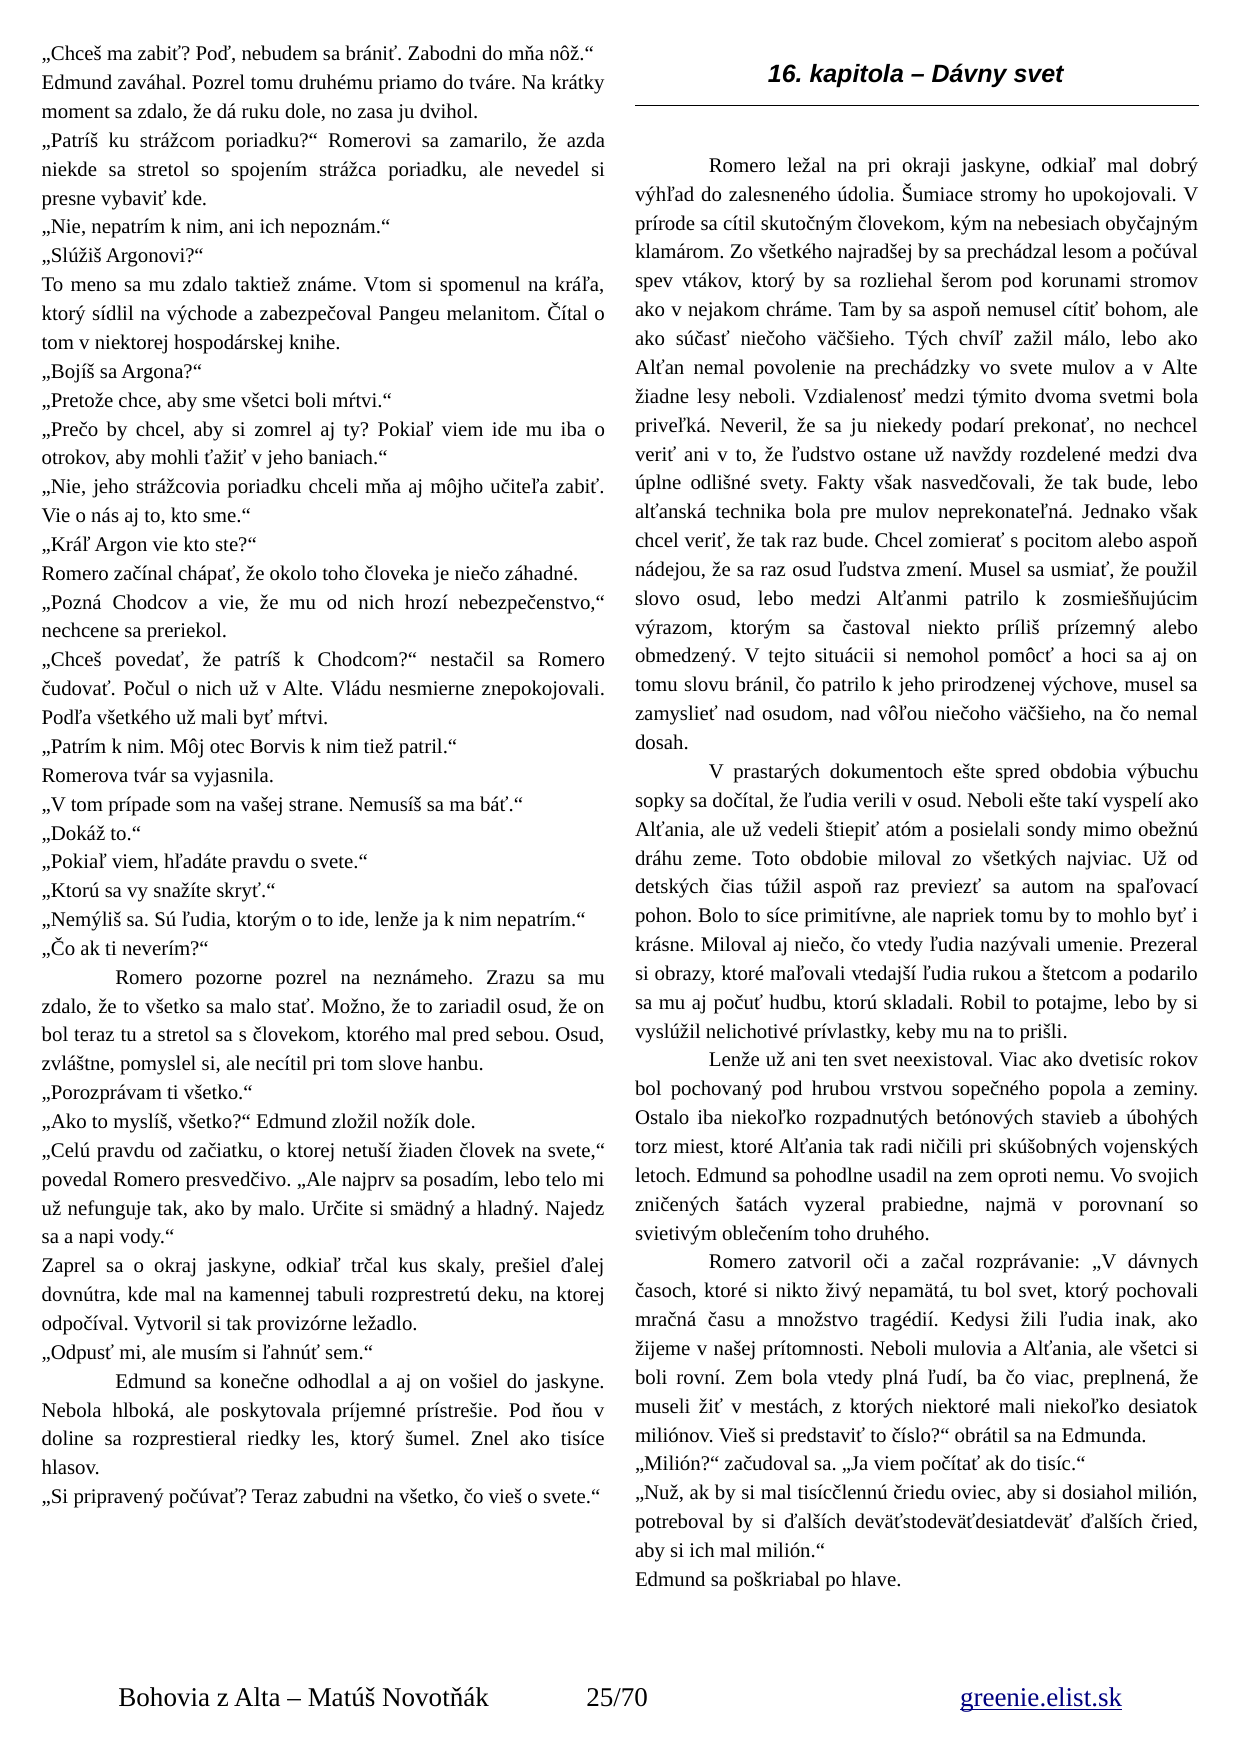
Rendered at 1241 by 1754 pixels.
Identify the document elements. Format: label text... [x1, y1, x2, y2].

text V prastarých dokumentoch ešte spred obdobia výbuchu sopky sa dočítal, že ľudia verili v osud. Neboli ešte takí vyspelí ako Alťania, ale už vedeli štiepiť atóm a posielali sondy mimo obežnú dráhu zeme. Toto obdobie miloval zo všetkých najviac. Už od detských čias túžil aspoň raz previezť sa autom na spaľovací pohon. Bolo to síce primitívne, ale napriek tomu by to mohlo byť i krásne. Miloval aj niečo, čo vtedy ľudia nazývali umenie. Prezeral si obrazy, ktoré maľovali vtedajší ľudia rukou a štetcom a podarilo sa mu aj počuť hudbu, ktorú skladali. Robil to potajme, lebo by si vyslúžil nelichotivé prívlastky, keby mu na to prišli. [635, 759, 1199, 1043]
text Edmund sa poškriabal po hlave. [635, 1567, 1199, 1591]
text „Dokáž to.“ [41, 820, 605, 844]
text „Pokiaľ viem, hľadáte pravdu o svete.“ [41, 849, 605, 873]
text Romero zatvoril oči a začal rozprávanie: „V dávnych časoch, ktoré si nikto živý nepamätá, tu bol svet, ktorý pochovali mračná času a množstvo tragédií. Kedysi žili ľudia inak, ako žijeme v našej prítomnosti. Neboli mulovia a Alťania, ale všetci si boli rovní. Zem bola vtedy plná ľudí, ba čo viac, preplnená, že museli žiť v mestách, z ktorých niektoré mali niekoľko desiatok miliónov. Vieš si predstaviť to číslo?“ obrátil sa na Edmunda. [635, 1249, 1199, 1447]
text „Čo ak ti neverím?“ [41, 936, 605, 960]
text „Odpusť mi, ale musím si ľahnúť sem.“ [41, 1340, 605, 1364]
text „Chceš povedať, že patríš k Chodcom?“ nestačil sa Romero čudovať. Počul o nich už v Alte. Vládu nesmierne znepokojovali. Podľa všetkého už mali byť mŕtvi. [41, 647, 605, 729]
text „Ktorú sa vy snažíte skryť.“ [41, 878, 605, 902]
text Romero ležal na pri okraji jaskyne, odkiaľ mal dobrý výhľad do zalesneného údolia. Šumiace stromy ho upokojovali. V prírode sa cítil skutočným človekom, kým na nebesiach obyčajným klamárom. Zo všetkého najradšej by sa prechádzal lesom a počúval spev vtákov, ktorý by sa rozliehal šerom pod korunami stromov ako v nejakom chráme. Tam by sa aspoň nemusel cítiť bohom, ale ako súčasť niečoho väčšieho. Tých chvíľ zažil málo, lebo ako Alťan nemal povolenie na prechádzky vo svete mulov a v Alte žiadne lesy neboli. Vzdialenosť medzi týmito dvoma svetmi bola priveľká. Neveril, že sa ju niekedy podarí prekonať, no nechcel veriť ani v to, že ľudstvo ostane už navždy rozdelené medzi dva úplne odlišné svety. Fakty však nasvedčovali, že tak bude, lebo alťanská technika bola pre mulov neprekonateľná. Jednako však chcel veriť, že tak raz bude. Chcel zomierať s pocitom alebo aspoň nádejou, že sa raz osud ľudstva zmení. Musel sa usmiať, že použil slovo osud, lebo medzi Alťanmi patrilo k zosmiešňujúcim výrazom, ktorým sa častoval niekto príliš prízemný alebo obmedzený. V tejto situácii si nemohol pomôcť a hoci sa aj on tomu slovu bránil, čo patrilo k jeho prirodzenej výchove, musel sa zamyslieť nad osudom, nad vôľou niečoho väčšieho, na čo nemal dosah. [635, 153, 1199, 754]
text „Patríš ku strážcom poriadku?“ Romerovi sa zamarilo, že azda niekde sa stretol so spojením strážca poriadku, ale nevedel si presne vybaviť kde. [41, 128, 605, 210]
text „Chceš ma zabiť? Poď, nebudem sa brániť. Zabodni do mňa nôž.“ [41, 41, 605, 65]
text Zaprel sa o okraj jaskyne, odkiaľ trčal kus skaly, prešiel ďalej dovnútra, kde mal na kamennej tabuli rozprestretú deku, na ktorej odpočíval. Vytvoril si tak provizórne ležadlo. [41, 1253, 605, 1335]
text „Bojíš sa Argona?“ [41, 359, 605, 383]
text „Slúžiš Argonovi?“ [41, 243, 605, 267]
text „Milión?“ začudoval sa. „Ja viem počítať ak do tisíc.“ [635, 1451, 1199, 1475]
text Edmund sa konečne odhodlal a aj on vošiel do jaskyne. Nebola hlboká, ale poskytovala príjemné prístrešie. Pod ňou v doline sa rozprestieral riedky les, ktorý šumel. Znel ako tisíce hlasov. [41, 1369, 605, 1479]
text „Pozná Chodcov a vie, že mu od nich hrozí nebezpečenstvo,“ nechcene sa preriekol. [41, 589, 605, 642]
text Romero začínal chápať, že okolo toho človeka je niečo záhadné. [41, 561, 605, 585]
text „Celú pravdu od začiatku, o ktorej netuší žiaden človek na svete,“ povedal Romero presvedčivo. „Ale najprv sa posadím, lebo telo mi už nefunguje tak, ako by malo. Určite si smädný a hladný. Najedz sa a napi vody.“ [41, 1138, 605, 1248]
text „Nie, nepatrím k nim, ani ich nepoznám.“ [41, 214, 605, 238]
text „Prečo by chcel, aby si zomrel aj ty? Pokiaľ viem ide mu iba o otrokov, aby mohli ťažiť v jeho baniach.“ [41, 416, 605, 469]
text „Pretože chce, aby sme všetci boli mŕtvi.“ [41, 388, 605, 412]
text „Nuž, ak by si mal tisícčlennú čriedu oviec, aby si dosiahol milión, potreboval by si ďalších deväťstodeväťdesiatdeväť ďalších čried, aby si ich mal milión.“ [635, 1480, 1199, 1562]
text Edmund zaváhal. Pozrel tomu druhému priamo do tváre. Na krátky moment sa zdalo, že dá ruku dole, no zasa ju dvihol. [41, 70, 605, 123]
text „Nie, jeho strážcovia poriadku chceli mňa aj môjho učiteľa zabiť. Vie o nás aj to, kto sme.“ [41, 474, 605, 527]
text Romerova tvár sa vyjasnila. [41, 763, 605, 787]
text „Porozprávam ti všetko.“ [41, 1080, 605, 1104]
text „Kráľ Argon vie kto ste?“ [41, 532, 605, 556]
subtitle 16. kapitola – Dávny svet [635, 41, 1199, 105]
text Lenže už ani ten svet neexistoval. Viac ako dvetisíc rokov bol pochovaný pod hrubou vrstvou sopečného popola a zeminy. Ostalo iba niekoľko rozpadnutých betónových stavieb a úbohých torz miest, ktoré Alťania tak radi ničili pri skúšobných vojenských letoch. Edmund sa pohodlne usadil na zem oproti nemu. Vo svojich zničených šatách vyzeral prabiedne, najmä v porovnaní so svietivým oblečením toho druhého. [635, 1047, 1199, 1244]
text Romero pozorne pozrel na neznámeho. Zrazu sa mu zdalo, že to všetko sa malo stať. Možno, že to zariadil osud, že on bol teraz tu a stretol sa s človekom, ktorého mal pred sebou. Osud, zvláštne, pomyslel si, ale necítil pri tom slove hanbu. [41, 965, 605, 1075]
text „Patrím k nim. Môj otec Borvis k nim tiež patril.“ [41, 734, 605, 758]
text „V tom prípade som na vašej strane. Nemusíš sa ma báť.“ [41, 792, 605, 816]
text „Ako to myslíš, všetko?“ Edmund zložil nožík dole. [41, 1109, 605, 1133]
text „Si pripravený počúvať? Teraz zabudni na všetko, čo vieš o svete.“ [41, 1484, 605, 1508]
text To meno sa mu zdalo taktiež známe. Vtom si spomenul na kráľa, ktorý sídlil na východe a zabezpečoval Pangeu melanitom. Čítal o tom v niektorej hospodárskej knihe. [41, 272, 605, 354]
text „Nemýliš sa. Sú ľudia, ktorým o to ide, lenže ja k nim nepatrím.“ [41, 907, 605, 931]
